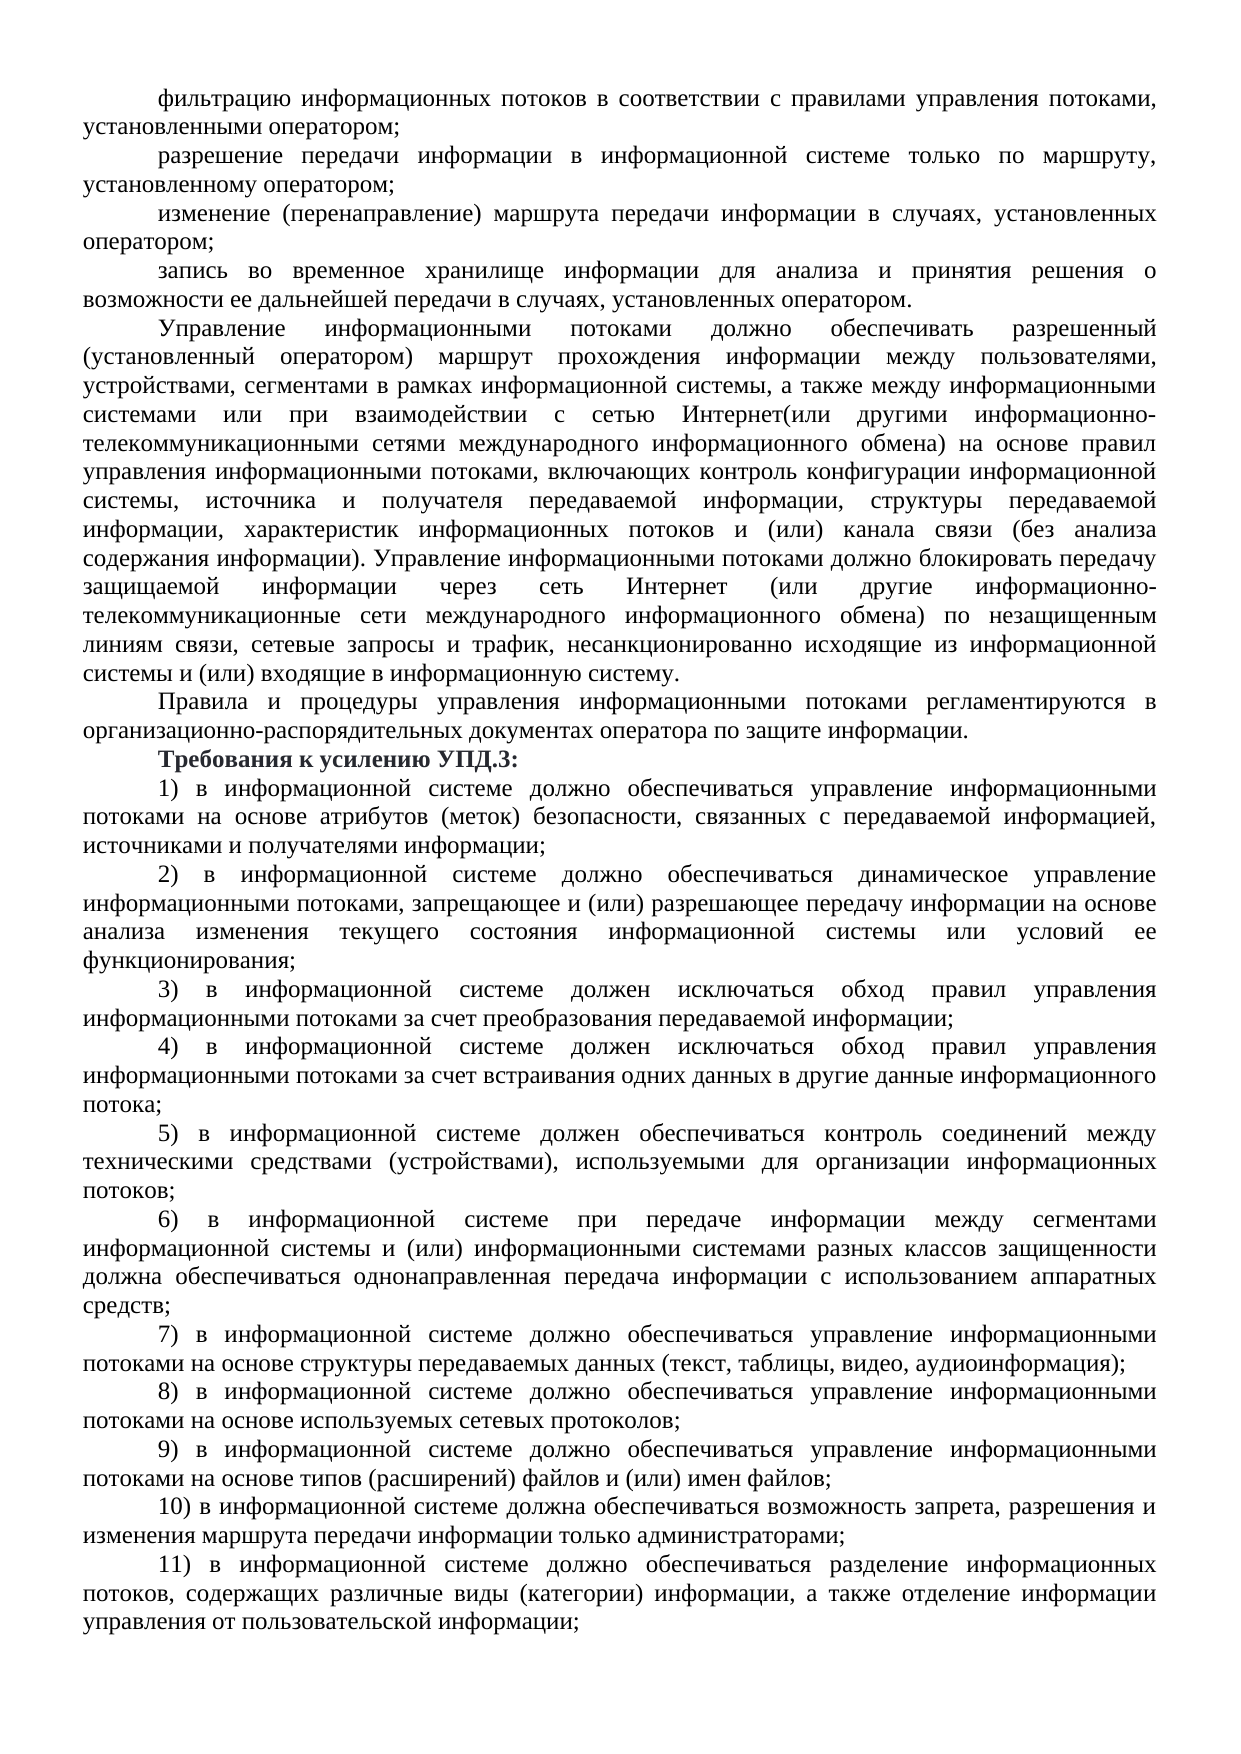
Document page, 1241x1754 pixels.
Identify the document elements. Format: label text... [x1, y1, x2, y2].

text фильтрацию информационных потоков в соответствии с правилами управления потоками, установленными оператором; [83, 83, 1157, 140]
text разрешение передачи информации в информационной системе только по маршруту, установленному оператором; [83, 140, 1157, 198]
text изменение (перенаправление) маршрута передачи информации в случаях, установленных оператором; [83, 198, 1157, 255]
text 4) в информационной системе должен исключаться обход правил управления информационными потоками за счет встраивания одних данных в другие данные информационного потока; [83, 1031, 1157, 1118]
text 3) в информационной системе должен исключаться обход правил управления информационными потоками за счет преобразования передаваемой информации; [83, 974, 1157, 1031]
text 11) в информационной системе должно обеспечиваться разделение информационных потоков, содержащих различные виды (категории) информации, а также отделение информации управления от пользовательской информации; [83, 1549, 1157, 1635]
text Правила и процедуры управления информационными потоками регламентируются в организационно-распорядительных документах оператора по защите информации. [83, 686, 1157, 744]
text 7) в информационной системе должно обеспечиваться управление информационными потоками на основе структуры передаваемых данных (текст, таблицы, видео, аудиоинформация); [83, 1319, 1157, 1376]
text 5) в информационной системе должен обеспечиваться контроль соединений между техническими средствами (устройствами), используемыми для организации информационных потоков; [83, 1118, 1157, 1204]
text 8) в информационной системе должно обеспечиваться управление информационными потоками на основе используемых сетевых протоколов; [83, 1376, 1157, 1434]
text 9) в информационной системе должно обеспечиваться управление информационными потоками на основе типов (расширений) файлов и (или) имен файлов; [83, 1434, 1157, 1491]
text запись во временное хранилище информации для анализа и принятия решения о возможности ее дальнейшей передачи в случаях, установленных оператором. [83, 255, 1157, 313]
text 2) в информационной системе должно обеспечиваться динамическое управление информационными потоками, запрещающее и (или) разрешающее передачу информации на основе анализа изменения текущего состояния информационной системы или условий ее функционирования; [83, 859, 1157, 974]
text 1) в информационной системе должно обеспечиваться управление информационными потоками на основе атрибутов (меток) безопасности, связанных с передаваемой информацией, источниками и получателями информации; [83, 773, 1157, 859]
text 10) в информационной системе должна обеспечиваться возможность запрета, разрешения и изменения маршрута передачи информации только администраторами; [83, 1491, 1157, 1549]
text 6) в информационной системе при передаче информации между сегментами информационной системы и (или) информационными системами разных классов защищенности должна обеспечиваться однонаправленная передача информации с использованием аппаратных средств; [83, 1204, 1157, 1319]
text Требования к усилению УПД.3: [83, 744, 1157, 773]
text Управление информационными потоками должно обеспечивать разрешенный (установленный оператором) маршрут прохождения информации между пользователями, устройствами, сегментами в рамках информационной системы, а также между информационными системами или при взаимодействии с сетью Интернет(или другими информационно-телекоммуникационными сетями международного информационного обмена) на основе правил управления информационными потоками, включающих контроль конфигурации информационной системы, источника и получателя передаваемой информации, структуры передаваемой информации, характеристик информационных потоков и (или) канала связи (без анализа содержания информации). Управление информационными потоками должно блокировать передачу защищаемой информации через сеть Интернет (или другие информационно-телекоммуникационные сети международного информационного обмена) по незащищенным линиям связи, сетевые запросы и трафик, несанкционированно исходящие из информационной системы и (или) входящие в информационную систему. [83, 313, 1157, 686]
